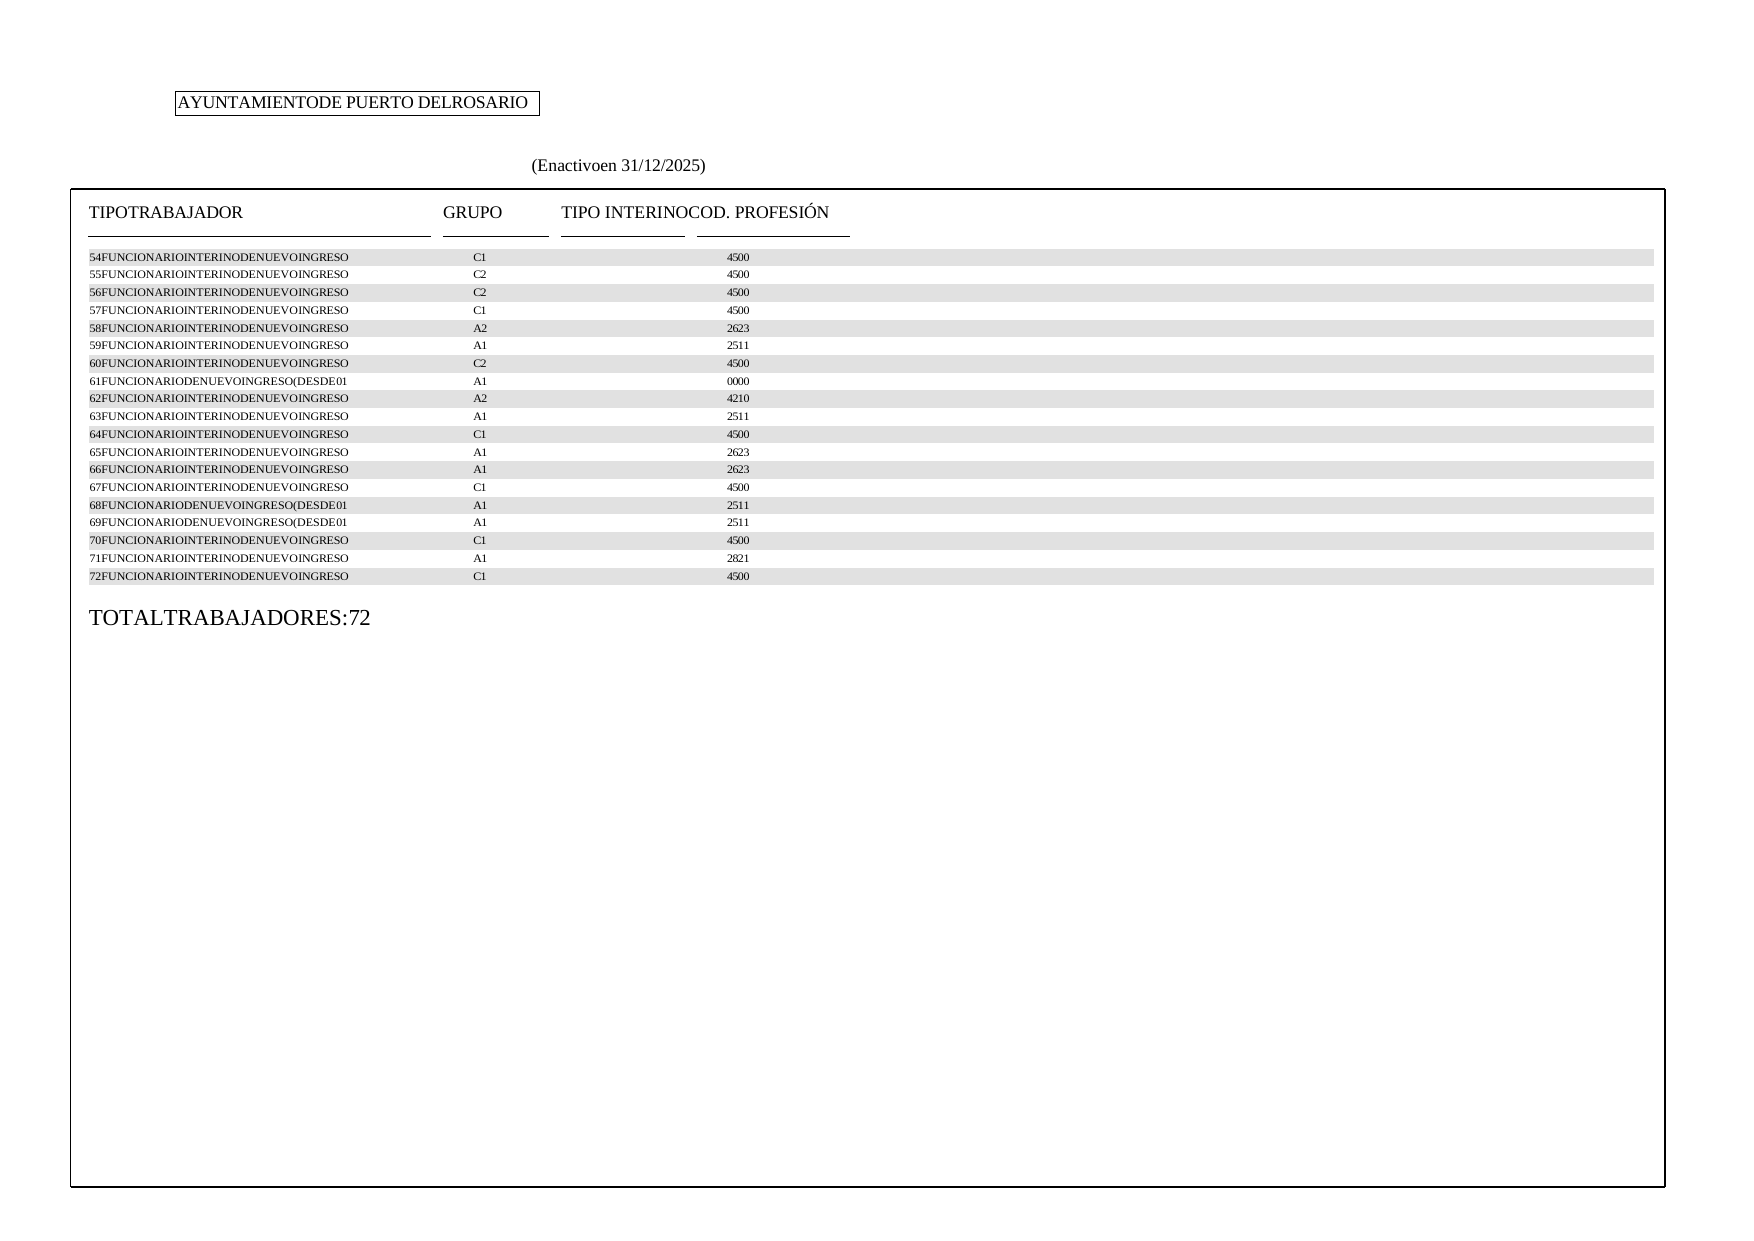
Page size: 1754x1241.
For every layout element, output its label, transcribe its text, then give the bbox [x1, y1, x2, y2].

table_cell 63FUNCIONARIOINTERINODENUEVOINGRESO [89, 408, 424, 426]
table_cell 68FUNCIONARIODENUEVOINGRESO(DESDE01 [89, 497, 424, 514]
table_cell 4500 [607, 568, 1654, 585]
table_cell A1 [424, 337, 607, 355]
table_cell 56FUNCIONARIOINTERINODENUEVOINGRESO [89, 284, 424, 302]
table_cell 4500 [607, 479, 1654, 497]
table_cell 4500 [607, 532, 1654, 550]
table_cell C1 [424, 532, 607, 550]
table_cell A1 [424, 461, 607, 479]
table_cell 4500 [607, 426, 1654, 443]
table_header 54FUNCIONARIOINTERINODENUEVOINGRESO [89, 249, 424, 266]
table_cell A2 [424, 390, 607, 408]
table_cell A1 [424, 514, 607, 532]
table_cell 64FUNCIONARIOINTERINODENUEVOINGRESO [89, 426, 424, 443]
table_cell 0000 [607, 373, 1654, 390]
table_cell A1 [424, 497, 607, 514]
subtitle TOTALTRABAJADORES:72 [88, 603, 1665, 630]
table_cell 67FUNCIONARIOINTERINODENUEVOINGRESO [89, 479, 424, 497]
table_cell 4500 [607, 266, 1654, 284]
table_cell 2511 [607, 408, 1654, 426]
table_cell 2821 [607, 550, 1654, 567]
table_cell 4210 [607, 390, 1654, 408]
table_cell 66FUNCIONARIOINTERINODENUEVOINGRESO [89, 461, 424, 479]
text TIPOTRABAJADOR GRUPO TIPO INTERINOCOD. PROFESIÓN [88, 202, 1665, 222]
table_cell C2 [424, 355, 607, 373]
table_cell 2623 [607, 444, 1654, 461]
table_cell 58FUNCIONARIOINTERINODENUEVOINGRESO [89, 320, 424, 337]
table_cell A1 [424, 550, 607, 567]
table_header 4500 [607, 249, 1654, 266]
table_cell C2 [424, 284, 607, 302]
table_cell A2 [424, 320, 607, 337]
table_cell 4500 [607, 302, 1654, 319]
table_cell 71FUNCIONARIOINTERINODENUEVOINGRESO [89, 550, 424, 567]
table_cell 65FUNCIONARIOINTERINODENUEVOINGRESO [89, 444, 424, 461]
table_cell 62FUNCIONARIOINTERINODENUEVOINGRESO [89, 390, 424, 408]
table_cell C2 [424, 266, 607, 284]
table_cell 2511 [607, 514, 1654, 532]
table_header C1 [424, 249, 607, 266]
table_cell C1 [424, 302, 607, 319]
text (Enactivoen 31/12/2025) [531, 155, 1665, 175]
table_cell 60FUNCIONARIOINTERINODENUEVOINGRESO [89, 355, 424, 373]
table_cell 2511 [607, 497, 1654, 514]
table_cell 69FUNCIONARIODENUEVOINGRESO(DESDE01 [89, 514, 424, 532]
table_cell 2623 [607, 320, 1654, 337]
table_cell 2511 [607, 337, 1654, 355]
table_cell C1 [424, 479, 607, 497]
table_cell 59FUNCIONARIOINTERINODENUEVOINGRESO [89, 337, 424, 355]
table_cell 55FUNCIONARIOINTERINODENUEVOINGRESO [89, 266, 424, 284]
table_cell C1 [424, 568, 607, 585]
table_cell A1 [424, 444, 607, 461]
table_cell 72FUNCIONARIOINTERINODENUEVOINGRESO [89, 568, 424, 585]
table_cell 2623 [607, 461, 1654, 479]
table_cell C1 [424, 426, 607, 443]
table_cell 70FUNCIONARIOINTERINODENUEVOINGRESO [89, 532, 424, 550]
table_cell A1 [424, 408, 607, 426]
table_cell 4500 [607, 355, 1654, 373]
table_cell 57FUNCIONARIOINTERINODENUEVOINGRESO [89, 302, 424, 319]
table_cell A1 [424, 373, 607, 390]
table_cell 4500 [607, 284, 1654, 302]
table_cell 61FUNCIONARIODENUEVOINGRESO(DESDE01 [89, 373, 424, 390]
